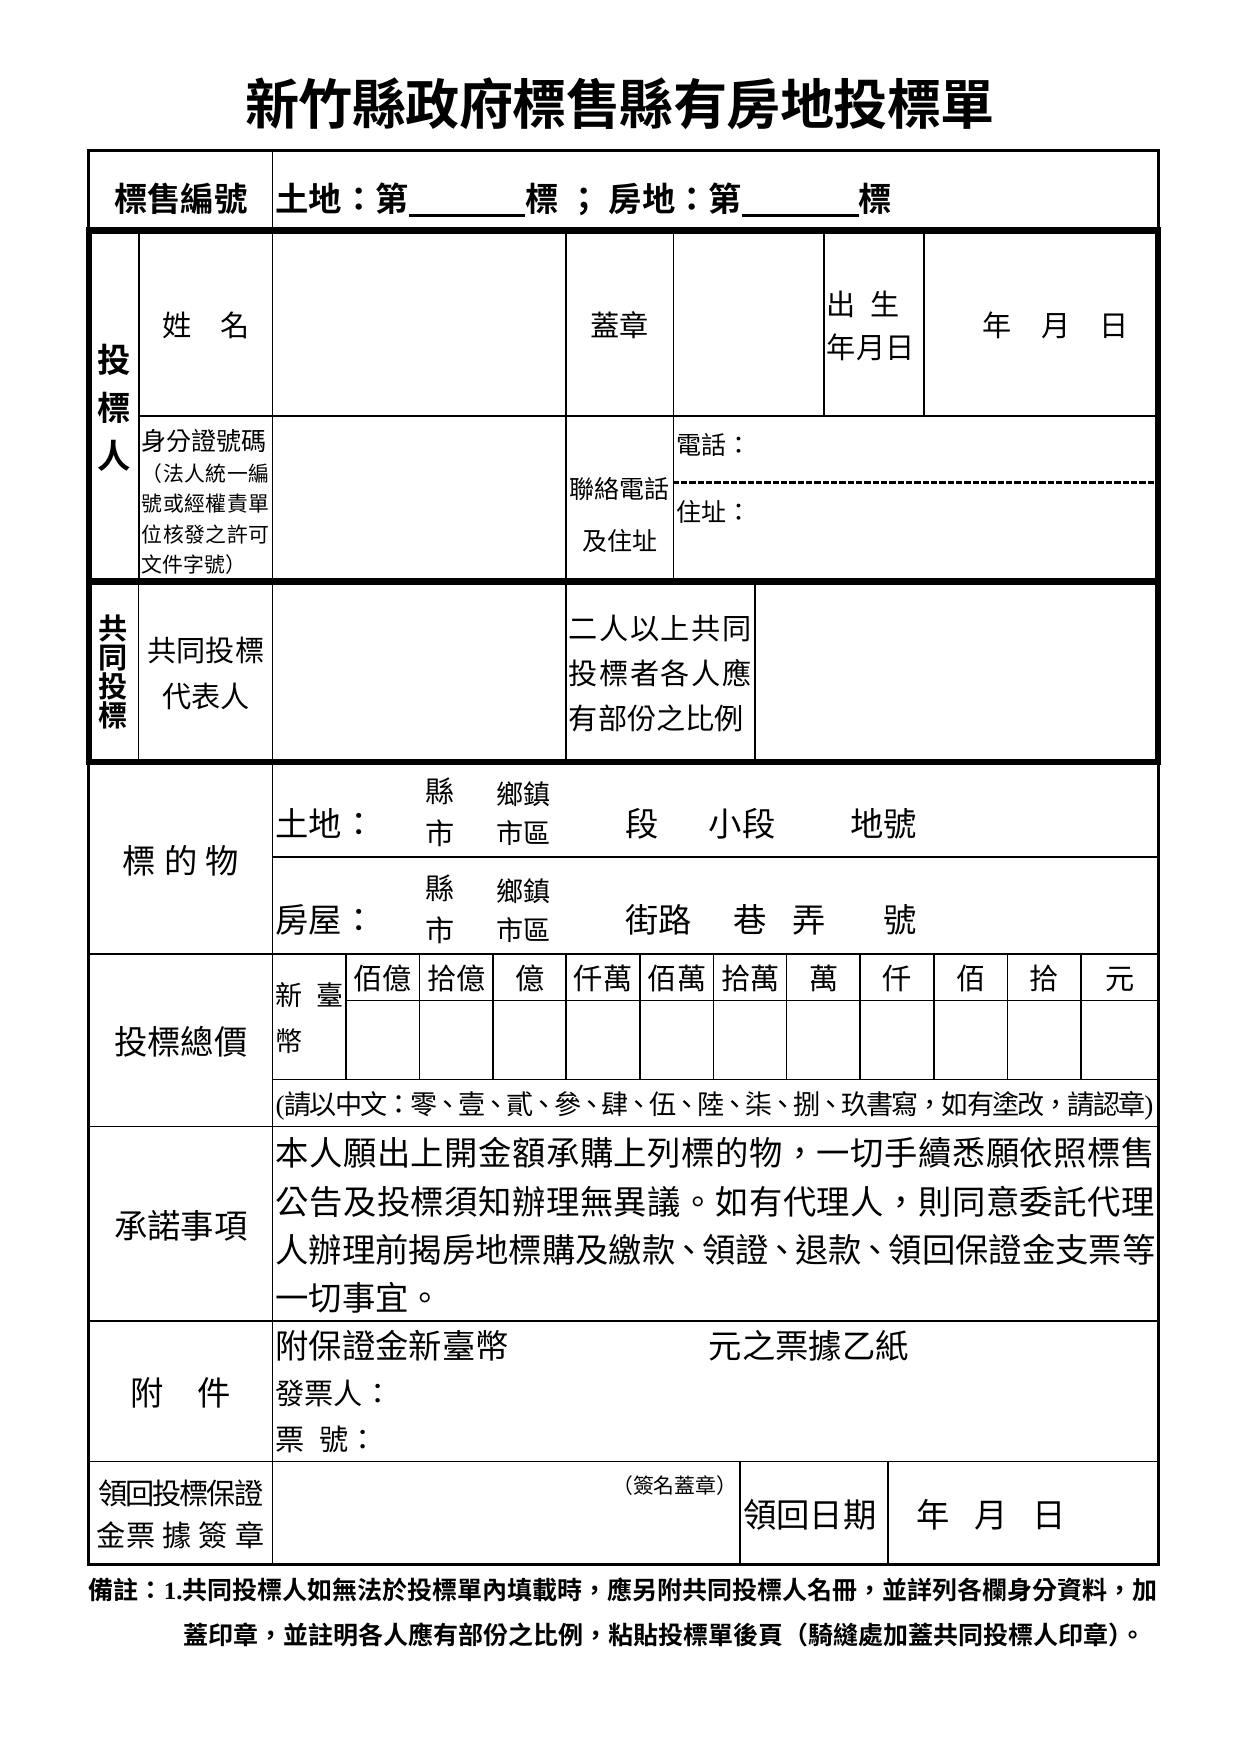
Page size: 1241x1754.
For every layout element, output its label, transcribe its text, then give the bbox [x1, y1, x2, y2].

table_cell [1082, 1001, 1157, 1079]
table_header 土地：第 標 ； 房地：第 標 [273, 152, 1157, 227]
table_cell 姓 名 [140, 234, 272, 415]
text 新竹縣政府標售縣有房地投標單 [89, 61, 1152, 140]
table_cell 承諾事項 [90, 1127, 272, 1320]
table_cell 元 [1082, 955, 1157, 1000]
text 備註：1.共同投標人如無法於投標單內填載時，應另附共同投標人名冊，並詳列各欄身分資料，加蓋印章，並註明各人應有部份之比例，粘貼投標單後頁（騎縫處加蓋共同投標人印章）。 [89, 1566, 1163, 1657]
table_cell 蓋章 [567, 234, 673, 415]
table_cell 萬 [787, 955, 859, 1000]
table_cell [787, 1001, 859, 1079]
table_cell 聯絡電話及住址 [567, 417, 673, 578]
table_cell [347, 1001, 419, 1079]
table_cell 仟萬 [567, 955, 639, 1000]
table_cell 投標總價 [90, 955, 272, 1126]
table_cell [756, 585, 1155, 759]
table_cell [1008, 1001, 1080, 1079]
table_cell 領回日期 [741, 1462, 887, 1563]
table_cell [861, 1001, 933, 1079]
table_cell 房屋： 縣 市 鄉鎮市區 街路 巷 弄 號 [273, 858, 1157, 953]
table_cell 拾 [1008, 955, 1080, 1000]
table_cell 標 的 物 [90, 765, 272, 953]
table_cell 身分證號碼 （法人統一編號或經權責單位核發之許可文件字號） [140, 417, 272, 578]
table_cell 新臺幣 [273, 955, 345, 1079]
table_cell 拾億 [420, 955, 492, 1000]
table_cell [714, 1001, 786, 1079]
table_cell (請以中文：零、壹、貳、參、肆、伍、陸、柒、捌、玖書寫，如有塗改，請認章) [273, 1080, 1157, 1126]
table_cell 投標人 [92, 234, 138, 578]
table_cell 佰 [935, 955, 1007, 1000]
table_cell [641, 1001, 713, 1079]
table_cell 二人以上共同投標者各人應有部份之比例 [567, 585, 754, 759]
table_cell 本人願出上開金額承購上列標的物，一切手續悉願依照標售公告及投標須知辦理無異議。如有代理人，則同意委託代理人辦理前揭房地標購及繳款、領證、退款、領回保證金支票等一切事宜。 [273, 1127, 1157, 1320]
table_cell 佰億 [347, 955, 419, 1000]
table_cell （簽名蓋章） [273, 1462, 739, 1563]
table_cell 附 件 [90, 1322, 272, 1461]
table_cell 年 月 日 [889, 1462, 1157, 1563]
table_cell 共同投標代表人 [139, 585, 272, 759]
table_cell 土地： 縣 市 鄉鎮市區 段 小段 地號 [273, 765, 1157, 856]
table_cell [935, 1001, 1007, 1079]
table_cell 仟 [861, 955, 933, 1000]
table_cell [674, 234, 823, 415]
table_cell 領回投標保證金票 據 簽 章 [90, 1462, 272, 1563]
table_cell 拾萬 [714, 955, 786, 1000]
table_cell [273, 234, 565, 415]
table_cell [567, 1001, 639, 1079]
table_cell [420, 1001, 492, 1079]
table_header 標售編號 [90, 152, 272, 227]
table_cell 出 生 年月日 [825, 234, 923, 415]
table_cell 年 月 日 [925, 234, 1155, 415]
table_cell [273, 585, 565, 759]
table_cell [273, 417, 565, 578]
table_cell 億 [494, 955, 565, 1000]
table_cell 佰萬 [641, 955, 713, 1000]
table_cell 電話： [674, 417, 1155, 481]
table_cell 住址： [674, 481, 1155, 578]
table_cell [494, 1001, 565, 1079]
table_cell 共同投標 [92, 585, 138, 759]
table_cell 附保證金新臺幣 元之票據乙紙 發票人： 票 號： [273, 1322, 1157, 1461]
